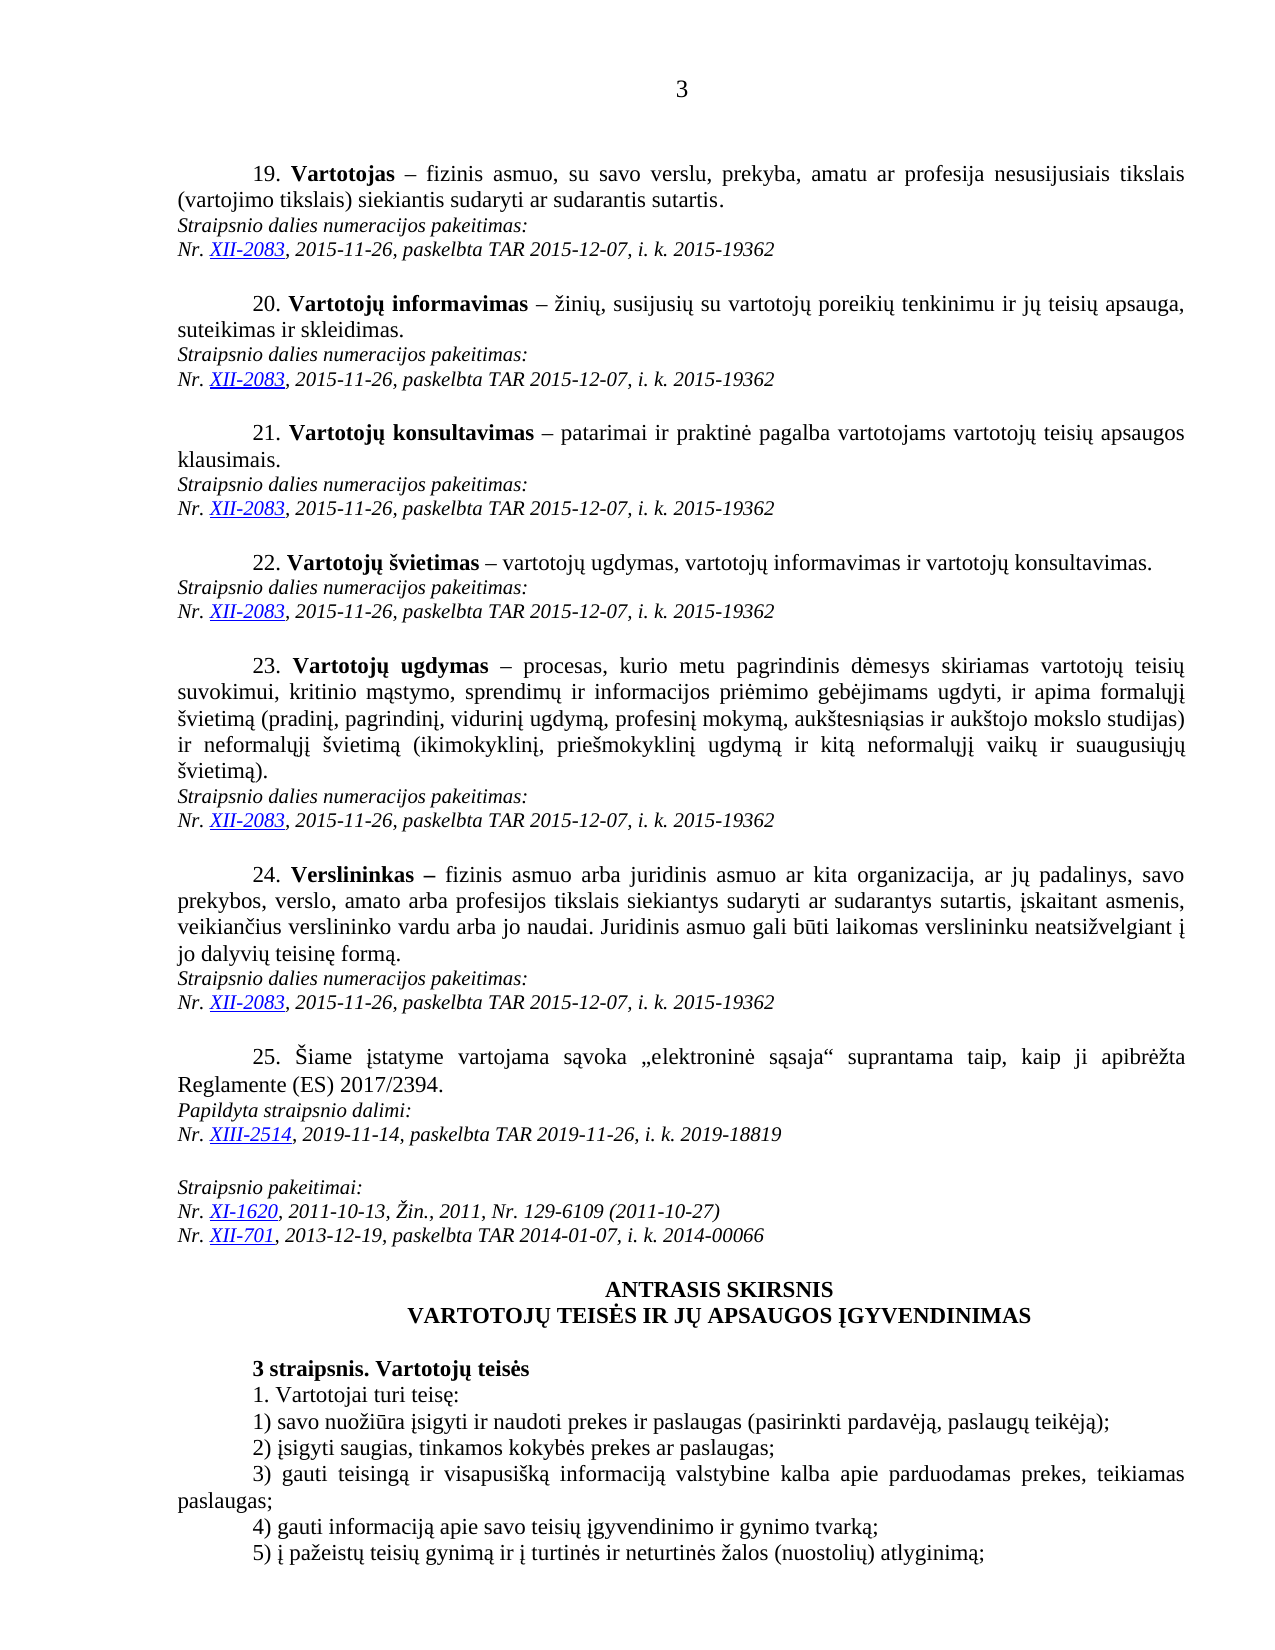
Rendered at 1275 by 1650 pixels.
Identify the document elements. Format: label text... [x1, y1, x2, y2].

text Straipsnio pakeitimai: [177, 1175, 1186, 1199]
text 24. Verslininkas – fizinis asmuo arba juridinis asmuo ar kita organizacija, ar jų padalinys, savo prekybos, verslo, amato arba profesijos tikslais siekiantys sudaryti ar sudarantys sutartis, įskaitant asmenis, veikiančius verslininko vardu arba jo naudai. Juridinis asmuo gali būti laikomas verslininku neatsižvelgiant į jo dalyvių teisinę formą. [177, 861, 1186, 966]
text Nr. XII-701, 2013-12-19, paskelbta TAR 2014-01-07, i. k. 2014-00066 [177, 1223, 1186, 1247]
text Nr. XII-2083, 2015-11-26, paskelbta TAR 2015-12-07, i. k. 2015-19362 [177, 496, 1186, 520]
text 3) gauti teisingą ir visapusišką informaciją valstybine kalba apie parduodamas prekes, teikiamas paslaugas; [177, 1460, 1186, 1513]
text Straipsnio dalies numeracijos pakeitimas: [177, 342, 1186, 366]
text 4) gauti informaciją apie savo teisių įgyvendinimo ir gynimo tvarką; [177, 1513, 1186, 1539]
text 1) savo nuožiūra įsigyti ir naudoti prekes ir paslaugas (pasirinkti pardavėją, paslaugų teikėją); [177, 1408, 1186, 1434]
text 19. Vartotojas – fizinis asmuo, su savo verslu, prekyba, amatu ar profesija nesusijusiais tikslais (vartojimo tikslais) siekiantis sudaryti ar sudarantis sutartis. [177, 160, 1186, 213]
text Nr. XII-2083, 2015-11-26, paskelbta TAR 2015-12-07, i. k. 2015-19362 [177, 599, 1186, 623]
text 3 straipsnis. Vartotojų teisės [177, 1355, 1186, 1381]
text 5) į pažeistų teisių gynimą ir į turtinės ir neturtinės žalos (nuostolių) atlyginimą; [177, 1539, 1186, 1566]
text 22. Vartotojų švietimas – vartotojų ugdymas, vartotojų informavimas ir vartotojų konsultavimas. [177, 549, 1186, 575]
text 21. Vartotojų konsultavimas – patarimai ir praktinė pagalba vartotojams vartotojų teisių apsaugos klausimais. [177, 419, 1186, 472]
text 23. Vartotojų ugdymas – procesas, kurio metu pagrindinis dėmesys skiriamas vartotojų teisių suvokimui, kritinio mąstymo, sprendimų ir informacijos priėmimo gebėjimams ugdyti, ir apima formalųjį švietimą (pradinį, pagrindinį, vidurinį ugdymą, profesinį mokymą, aukštesniąsias ir aukštojo mokslo studijas) ir neformalųjį švietimą (ikimokyklinį, priešmokyklinį ugdymą ir kitą neformalųjį vaikų ir suaugusiųjų švietimą). [177, 652, 1186, 784]
text Nr. XII-2083, 2015-11-26, paskelbta TAR 2015-12-07, i. k. 2015-19362 [177, 808, 1186, 832]
text 25. Šiame įstatyme vartojama sąvoka „elektroninė sąsaja“ suprantama taip, kaip ji apibrėžta Reglamente (ES) 2017/2394. [177, 1043, 1186, 1098]
text Straipsnio dalies numeracijos pakeitimas: [177, 966, 1186, 990]
text 1. Vartotojai turi teisę: [177, 1381, 1186, 1408]
text Papildyta straipsnio dalimi: [177, 1098, 1186, 1122]
text ANTRASIS SKIRSNIS [177, 1276, 1186, 1302]
text Nr. XII-2083, 2015-11-26, paskelbta TAR 2015-12-07, i. k. 2015-19362 [177, 237, 1186, 261]
text Straipsnio dalies numeracijos pakeitimas: [177, 213, 1186, 237]
text 20. Vartotojų informavimas – žinių, susijusių su vartotojų poreikių tenkinimu ir jų teisių apsauga, suteikimas ir skleidimas. [177, 290, 1186, 342]
text Nr. XIII-2514, 2019-11-14, paskelbta TAR 2019-11-26, i. k. 2019-18819 [177, 1122, 1186, 1146]
text Straipsnio dalies numeracijos pakeitimas: [177, 472, 1186, 496]
text 2) įsigyti saugias, tinkamos kokybės prekes ar paslaugas; [177, 1434, 1186, 1460]
text Straipsnio dalies numeracijos pakeitimas: [177, 575, 1186, 599]
text VARTOTOJŲ TEISĖS IR JŲ APSAUGOS ĮGYVENDINIMAS [177, 1302, 1186, 1329]
text Nr. XII-2083, 2015-11-26, paskelbta TAR 2015-12-07, i. k. 2015-19362 [177, 366, 1186, 391]
text Straipsnio dalies numeracijos pakeitimas: [177, 784, 1186, 808]
text Nr. XII-2083, 2015-11-26, paskelbta TAR 2015-12-07, i. k. 2015-19362 [177, 990, 1186, 1014]
text Nr. XI-1620, 2011-10-13, Žin., 2011, Nr. 129-6109 (2011-10-27) [177, 1199, 1186, 1223]
